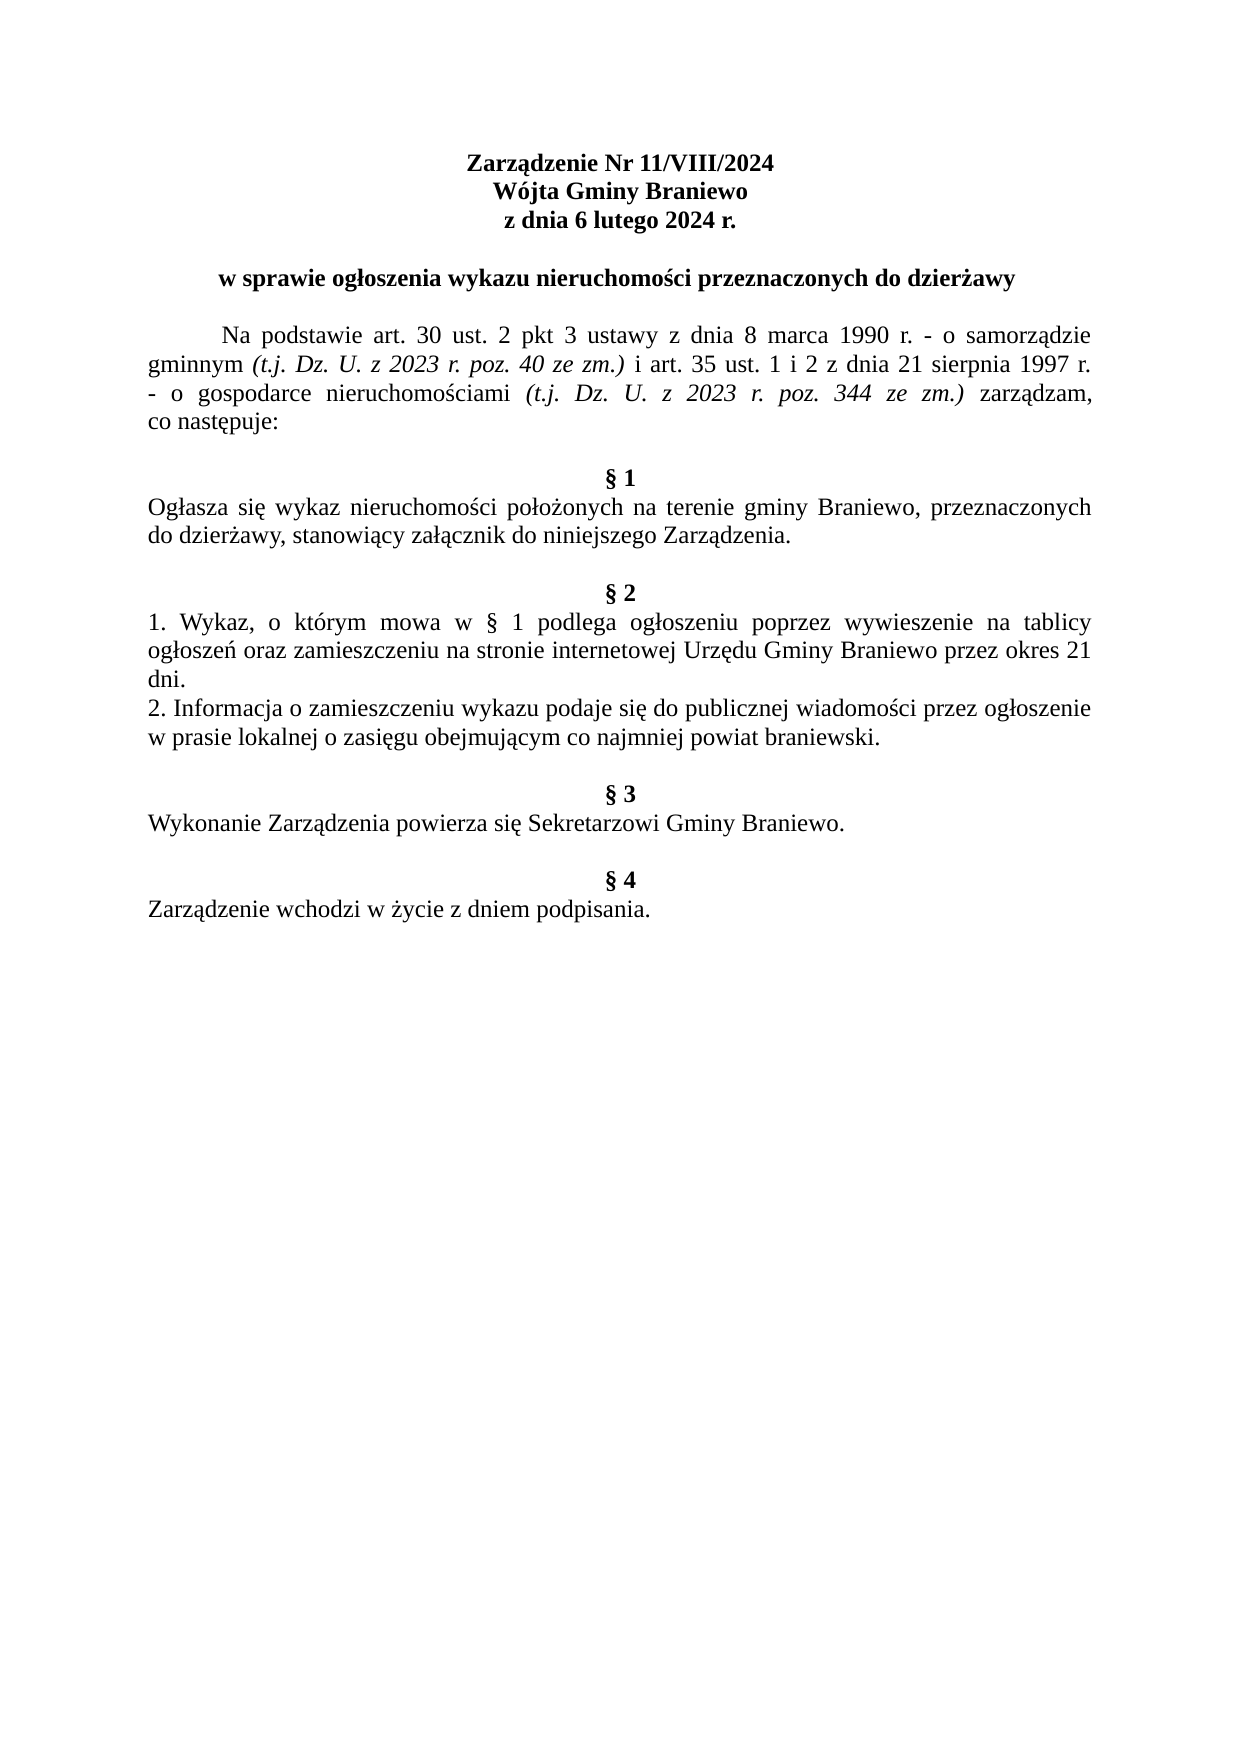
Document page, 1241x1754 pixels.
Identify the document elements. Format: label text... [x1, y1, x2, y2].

list 2. Informacja o zamieszczeniu wykazu podaje się do publicznej wiadomości przez ogłoszenie w prasie lokalnej o zasięgu obejmującym co najmniej powiat braniewski. [148, 693, 1093, 751]
text w sprawie ogłoszenia wykazu nieruchomości przeznaczonych do dzierżawy [148, 263, 1093, 291]
text § 3 [148, 779, 1093, 808]
text Zarządzenie wchodzi w życie z dniem podpisania. [148, 894, 1093, 923]
text Wykonanie Zarządzenia powierza się Sekretarzowi Gminy Braniewo. [148, 808, 1093, 837]
text § 2 [148, 578, 1093, 607]
text Na podstawie art. 30 ust. 2 pkt 3 ustawy z dnia 8 marca 1990 r. - o samorządzie gminnym (t.j. Dz. U. z 2023 r. poz. 40 ze zm.) i art. 35 ust. 1 i 2 z dnia 21 sierpnia 1997 r. - o gospodarce nieruchomościami (t.j. Dz. U. z 2023 r. poz. 344 ze zm.) zarządzam, co następuje: [148, 320, 1093, 435]
text z dnia 6 lutego 2024 r. [148, 205, 1093, 234]
text § 4 [148, 866, 1093, 894]
text Ogłasza się wykaz nieruchomości położonych na terenie gminy Braniewo, przeznaczonych do dzierżawy, stanowiący załącznik do niniejszego Zarządzenia. [148, 492, 1093, 549]
list 1. Wykaz, o którym mowa w § 1 podlega ogłoszeniu poprzez wywieszenie na tablicy ogłoszeń oraz zamieszczeniu na stronie internetowej Urzędu Gminy Braniewo przez okres 21 dni. [148, 607, 1093, 693]
text § 1 [148, 463, 1093, 492]
text Wójta Gminy Braniewo [148, 176, 1093, 205]
text Zarządzenie Nr 11/VIII/2024 [148, 148, 1093, 176]
